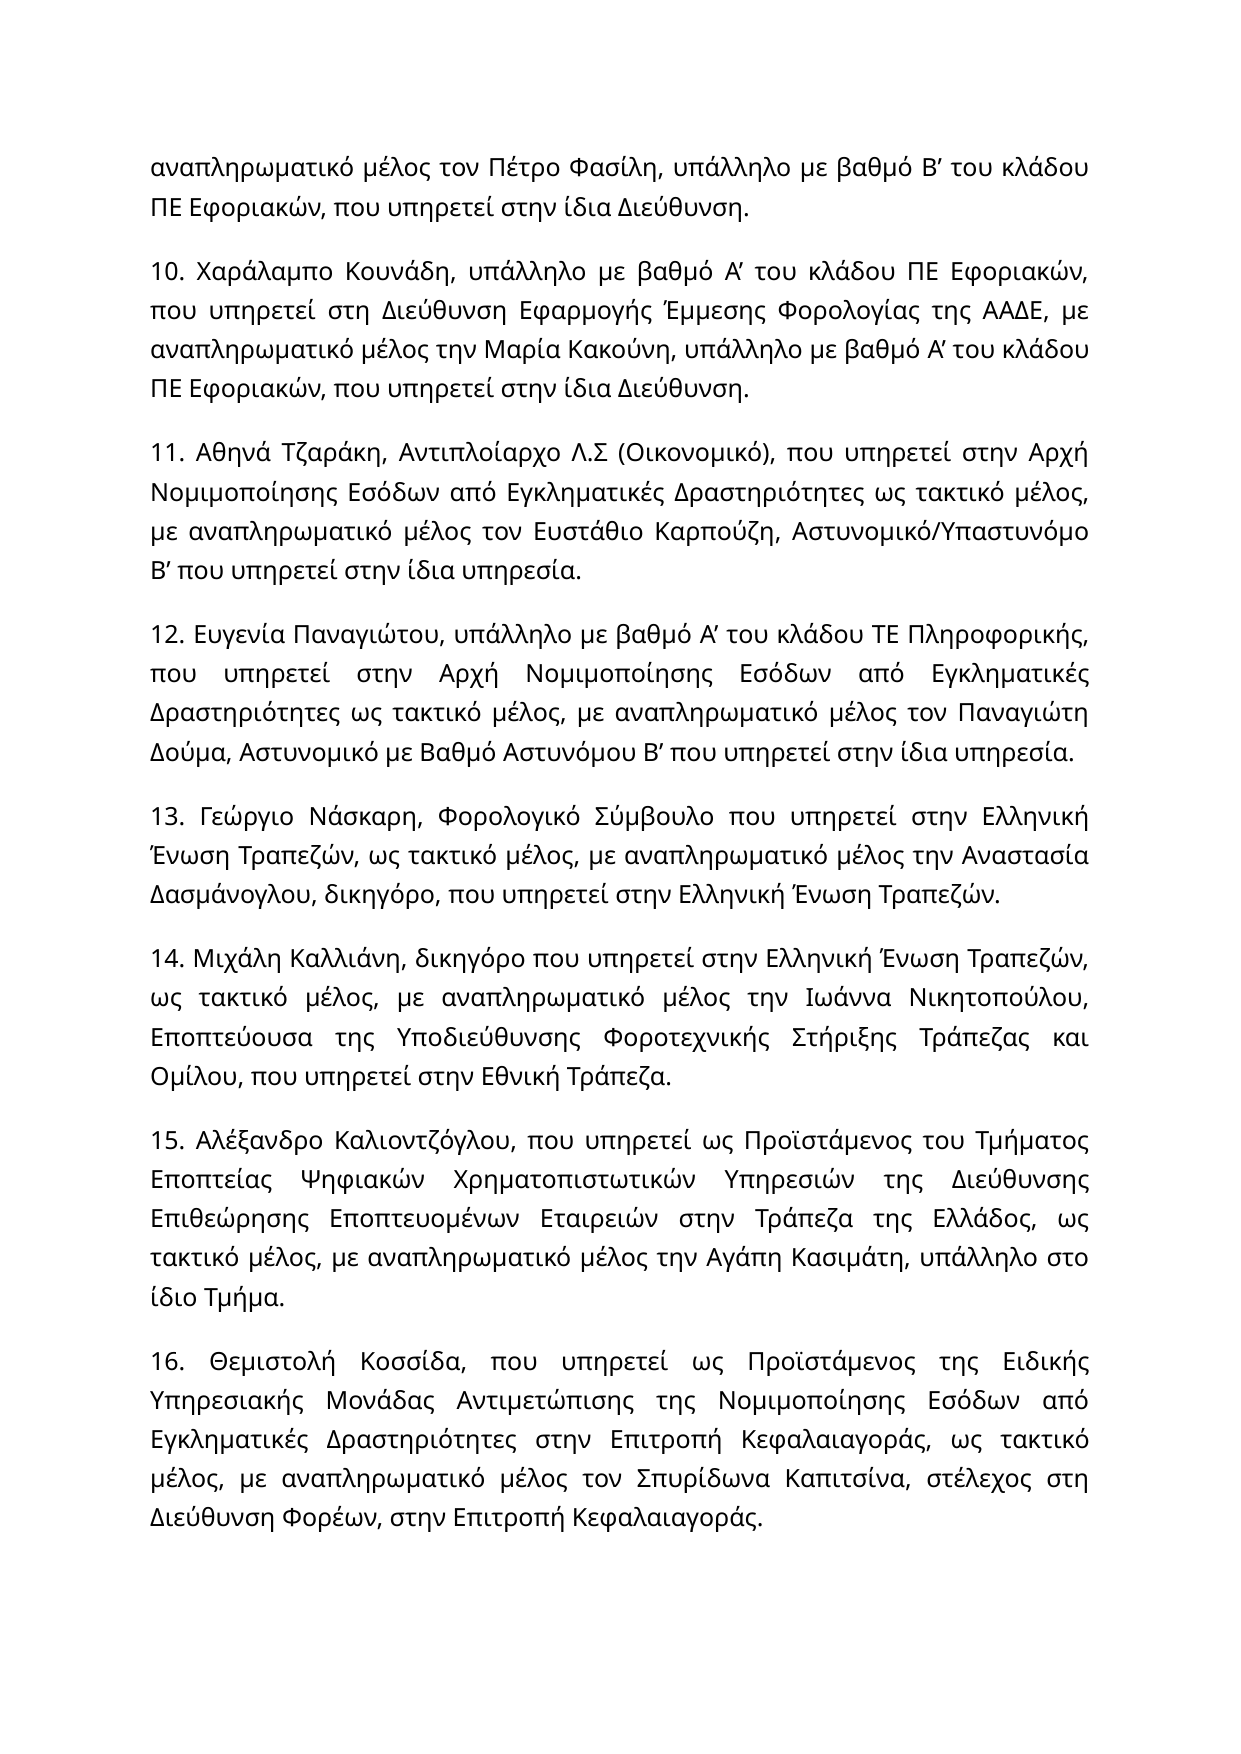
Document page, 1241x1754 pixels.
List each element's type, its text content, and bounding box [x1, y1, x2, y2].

text 12. Ευγενία Παναγιώτου, υπάλληλο με βαθμό Α’ του κλάδου ΤΕ Πληροφορικής, που υπηρετεί στην Αρχή Νομιμοποίησης Εσόδων από Εγκληματικές Δραστηριότητες ως τακτικό μέλος, με αναπληρωματικό μέλος τον Παναγιώτη Δούμα, Αστυνομικό με Βαθμό Αστυνόμου Β’ που υπηρετεί στην ίδια υπηρεσία. [150, 617, 1090, 768]
text 14. Μιχάλη Καλλιάνη, δικηγόρο που υπηρετεί στην Ελληνική Ένωση Τραπεζών, ως τακτικό μέλος, με αναπληρωματικό μέλος την Ιωάννα Νικητοπούλου, Εποπτεύουσα της Υποδιεύθυνσης Φοροτεχνικής Στήριξης Τράπεζας και Ομίλου, που υπηρετεί στην Εθνική Τράπεζα. [150, 941, 1090, 1092]
text 11. Αθηνά Τζαράκη, Αντιπλοίαρχο Λ.Σ (Οικονομικό), που υπηρετεί στην Αρχή Νομιμοποίησης Εσόδων από Εγκληματικές Δραστηριότητες ως τακτικό μέλος, με αναπληρωματικό μέλος τον Ευστάθιο Καρπούζη, Αστυνομικό/Υπαστυνόμο Β’ που υπηρετεί στην ίδια υπηρεσία. [150, 435, 1090, 587]
text 16. Θεμιστολή Κοσσίδα, που υπηρετεί ως Προϊστάμενος της Ειδικής Υπηρεσιακής Μονάδας Αντιμετώπισης της Νομιμοποίησης Εσόδων από Εγκληματικές Δραστηριότητες στην Επιτροπή Κεφαλαιαγοράς, ως τακτικό μέλος, με αναπληρωματικό μέλος τον Σπυρίδωνα Καπιτσίνα, στέλεχος στη Διεύθυνση Φορέων, στην Επιτροπή Κεφαλαιαγοράς. [150, 1343, 1090, 1534]
text 15. Αλέξανδρο Καλιοντζόγλου, που υπηρετεί ως Προϊστάμενος του Τμήματος Εποπτείας Ψηφιακών Χρηματοπιστωτικών Υπηρεσιών της Διεύθυνσης Επιθεώρησης Εποπτευομένων Εταιρειών στην Τράπεζα της Ελλάδος, ως τακτικό μέλος, με αναπληρωματικό μέλος την Αγάπη Κασιμάτη, υπάλληλο στο ίδιο Τμήμα. [150, 1122, 1090, 1313]
text 10. Χαράλαμπο Κουνάδη, υπάλληλο με βαθμό Α’ του κλάδου ΠΕ Εφοριακών, που υπηρετεί στη Διεύθυνση Εφαρμογής Έμμεσης Φορολογίας της ΑΑΔΕ, με αναπληρωματικό μέλος την Μαρία Κακούνη, υπάλληλο με βαθμό Α’ του κλάδου ΠΕ Εφοριακών, που υπηρετεί στην ίδια Διεύθυνση. [150, 253, 1090, 405]
text αναπληρωματικό μέλος τον Πέτρο Φασίλη, υπάλληλο με βαθμό Β’ του κλάδου ΠΕ Εφοριακών, που υπηρετεί στην ίδια Διεύθυνση. [150, 150, 1090, 223]
text 13. Γεώργιο Νάσκαρη, Φορολογικό Σύμβουλο που υπηρετεί στην Ελληνική Ένωση Τραπεζών, ως τακτικό μέλος, με αναπληρωματικό μέλος την Αναστασία Δασμάνογλου, δικηγόρο, που υπηρετεί στην Ελληνική Ένωση Τραπεζών. [150, 798, 1090, 911]
